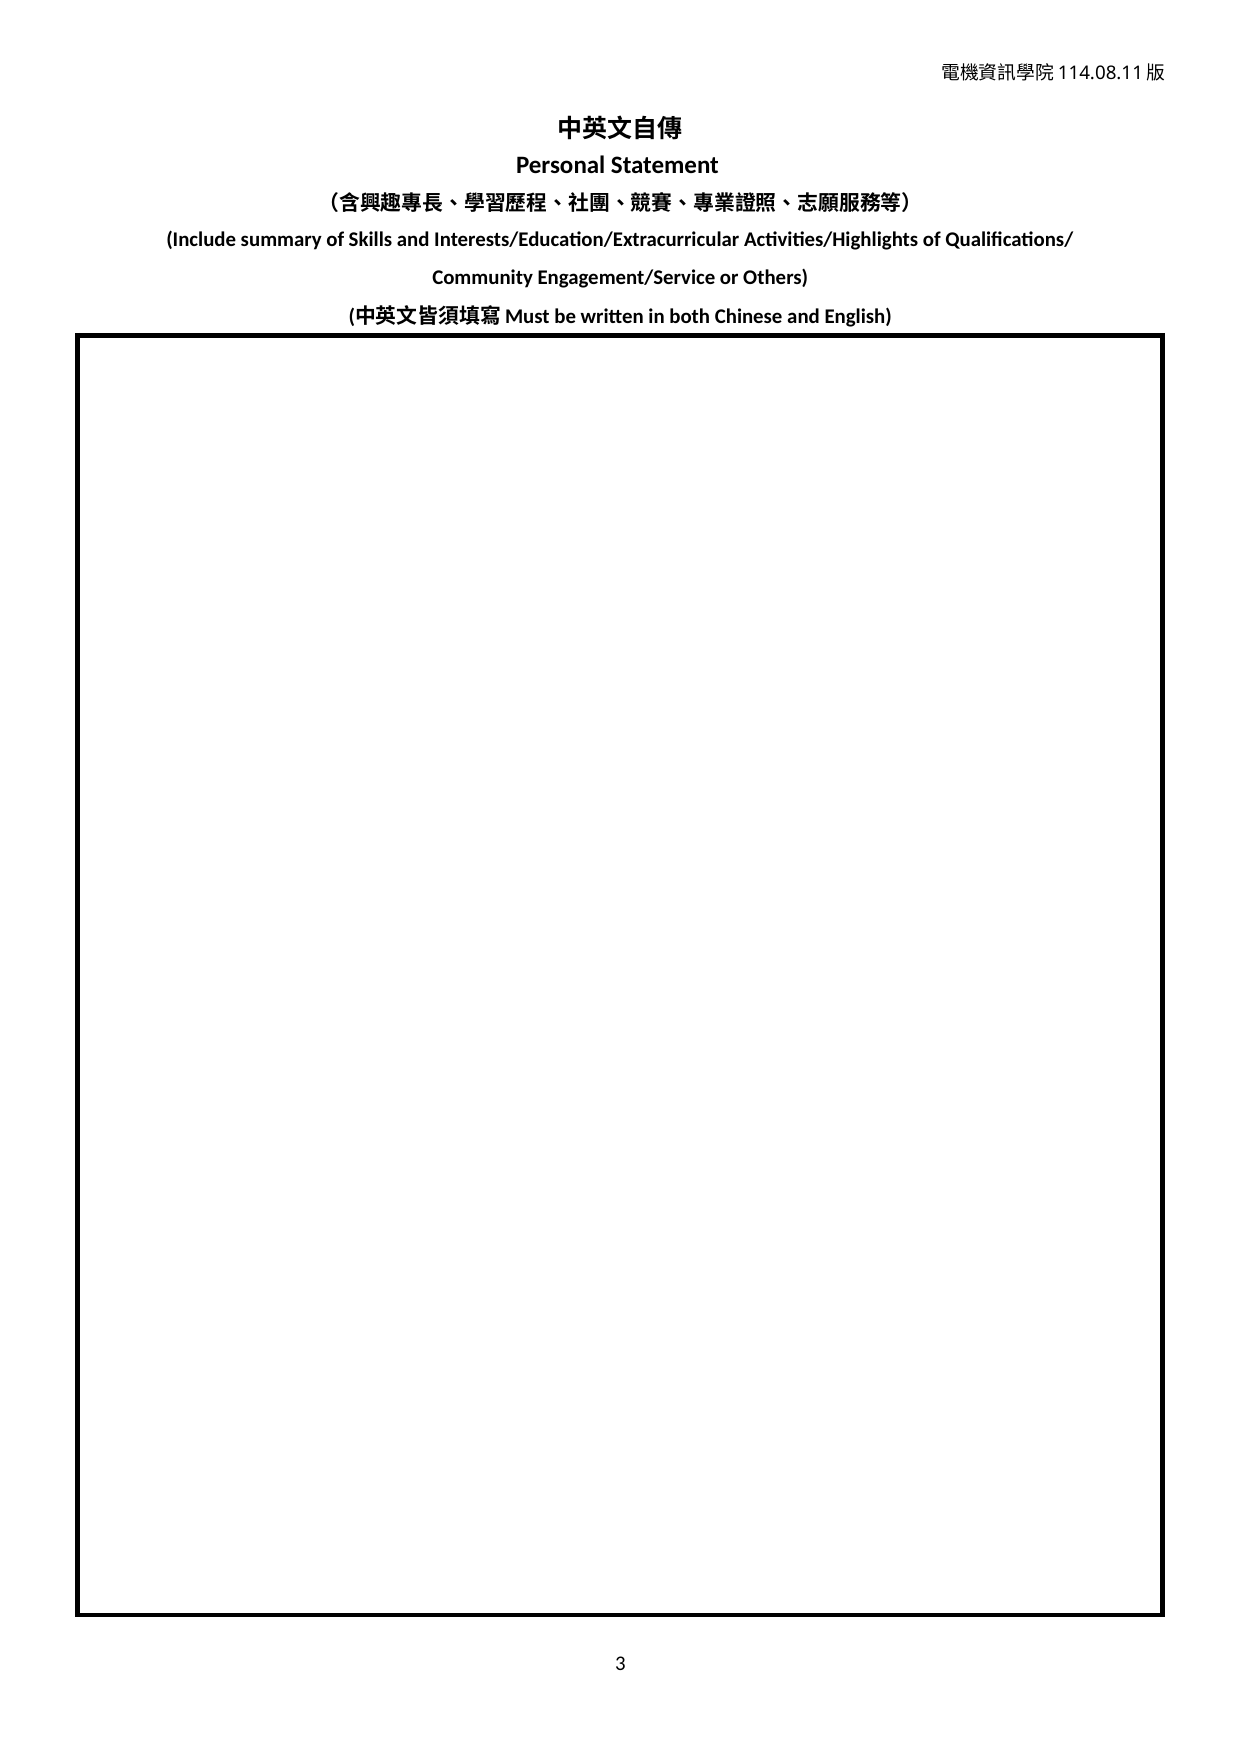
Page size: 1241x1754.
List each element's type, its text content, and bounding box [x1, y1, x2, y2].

text Personal Statement [75, 145, 1165, 183]
text 中英文自傳 [75, 108, 1165, 145]
text (中英文皆須填寫Must be written in both Chinese and English) [75, 295, 1165, 333]
table_header [80, 338, 1160, 1613]
text (Include summary of Skills and Interests/Education/Extracurricular Activities/Highlights of Qualifications/ Community Engagement/Service or Others) [75, 220, 1165, 295]
text （含興趣專長、學習歷程、社團、競賽、專業證照、志願服務等） [75, 183, 1165, 220]
